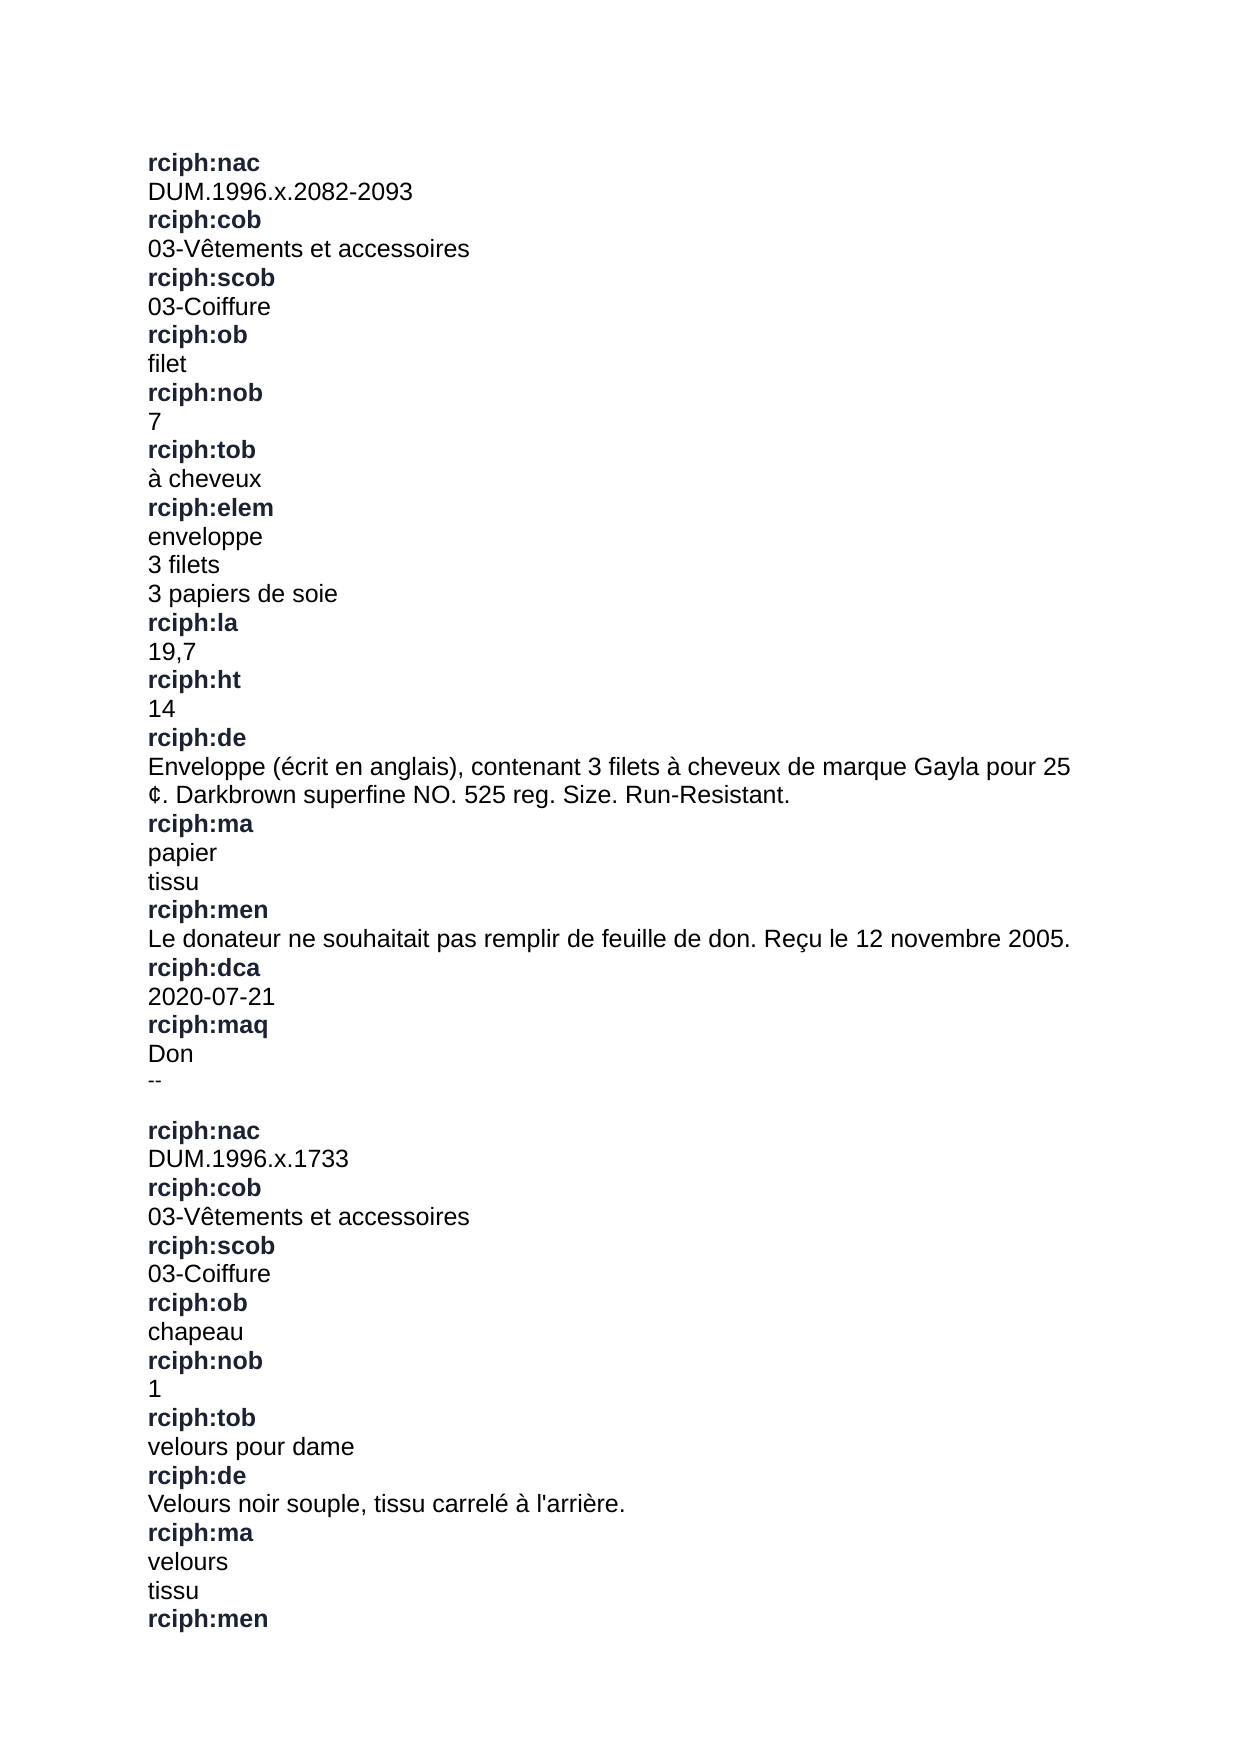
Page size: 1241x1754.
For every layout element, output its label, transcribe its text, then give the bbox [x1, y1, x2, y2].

text rciph:nob [148, 378, 1092, 406]
text rciph:nac [148, 148, 1092, 176]
text enveloppe [148, 521, 1092, 550]
text rciph:elem [148, 493, 1092, 521]
text papier [148, 838, 1092, 866]
text 3 papiers de soie [148, 579, 1092, 608]
text -- [148, 1068, 1092, 1092]
text 2020-07-21 [148, 981, 1092, 1010]
text rciph:men [148, 1604, 1092, 1633]
text chapeau [148, 1317, 1092, 1346]
text 14 [148, 694, 1092, 723]
text à cheveux [148, 464, 1092, 493]
text rciph:maq [148, 1010, 1092, 1039]
text rciph:de [148, 723, 1092, 751]
text filet [148, 349, 1092, 378]
text velours [148, 1547, 1092, 1576]
text rciph:cob [148, 205, 1092, 234]
text rciph:scob [148, 1231, 1092, 1259]
text 19,7 [148, 636, 1092, 665]
text DUM.1996.x.1733 [148, 1144, 1092, 1173]
text rciph:ma [148, 1518, 1092, 1547]
text rciph:tob [148, 1403, 1092, 1432]
text rciph:ob [148, 1288, 1092, 1317]
text 03-Vêtements et accessoires [148, 234, 1092, 263]
text rciph:dca [148, 953, 1092, 981]
text rciph:cob [148, 1173, 1092, 1202]
text tissu [148, 1576, 1092, 1604]
text rciph:scob [148, 263, 1092, 291]
text tissu [148, 866, 1092, 895]
text 7 [148, 406, 1092, 435]
text 1 [148, 1374, 1092, 1403]
text DUM.1996.x.2082-2093 [148, 176, 1092, 205]
text rciph:de [148, 1461, 1092, 1489]
text 03-Coiffure [148, 291, 1092, 320]
text Velours noir souple, tissu carrelé à l'arrière. [148, 1489, 1092, 1518]
text 3 filets [148, 550, 1092, 579]
text Enveloppe (écrit en anglais), contenant 3 filets à cheveux de marque Gayla pour 25 ¢. Darkbrown superfine NO. 525 reg. Size. Run-Resistant. [148, 751, 1092, 809]
text rciph:men [148, 895, 1092, 924]
text rciph:ht [148, 665, 1092, 694]
text rciph:ma [148, 809, 1092, 838]
text rciph:ob [148, 320, 1092, 349]
text velours pour dame [148, 1432, 1092, 1461]
text rciph:la [148, 608, 1092, 636]
text 03-Vêtements et accessoires [148, 1202, 1092, 1231]
text Don [148, 1039, 1092, 1068]
text rciph:nac [148, 1116, 1092, 1144]
text rciph:nob [148, 1346, 1092, 1374]
text 03-Coiffure [148, 1259, 1092, 1288]
text Le donateur ne souhaitait pas remplir de feuille de don. Reçu le 12 novembre 2005. [148, 924, 1092, 953]
text rciph:tob [148, 435, 1092, 464]
